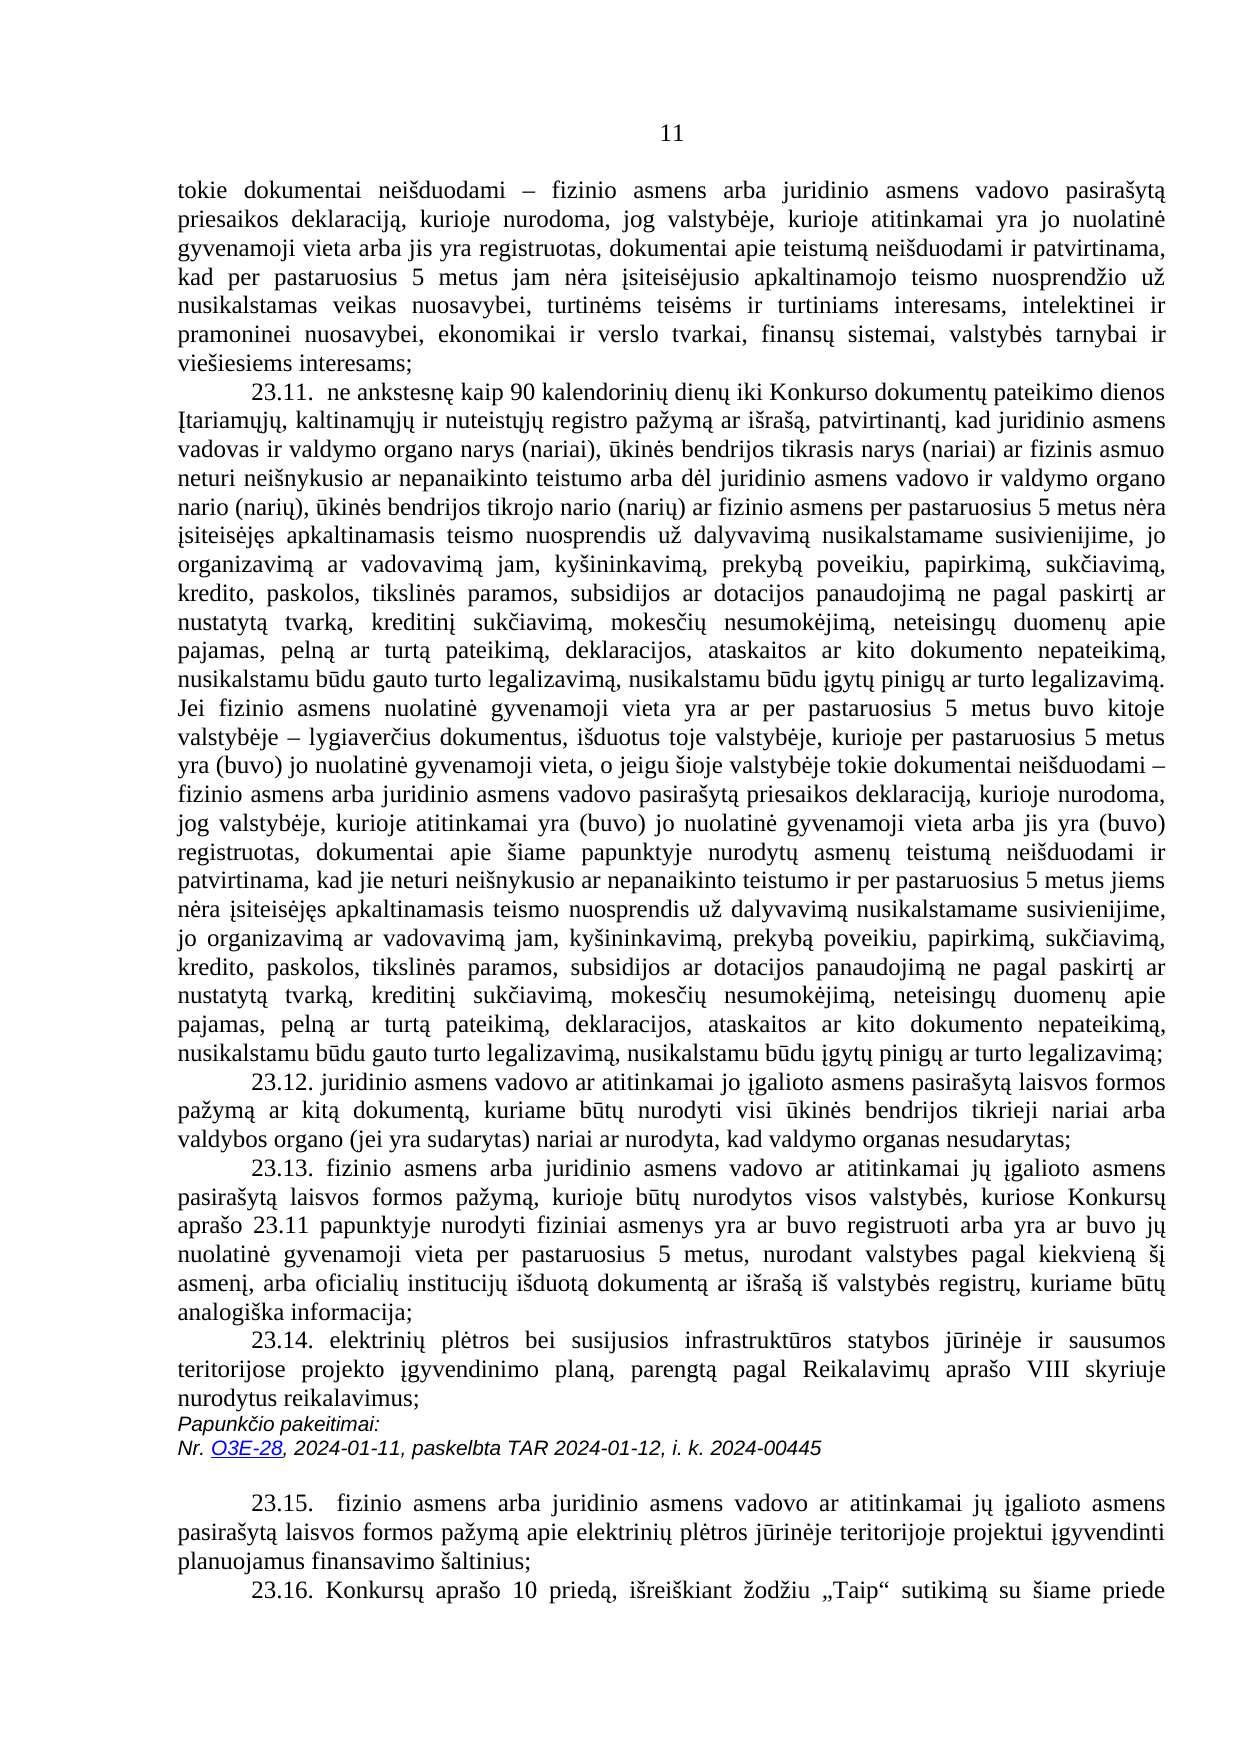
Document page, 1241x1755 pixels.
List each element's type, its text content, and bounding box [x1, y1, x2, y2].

text Papunkčio pakeitimai: [177, 1412, 1167, 1436]
text 23.14. elektrinių plėtros bei susijusios infrastruktūros statybos jūrinėje ir sausumos teritorijose projekto įgyvendinimo planą, parengtą pagal Reikalavimų aprašo VIII skyriuje nurodytus reikalavimus; [177, 1326, 1167, 1412]
text 23.15. fizinio asmens arba juridinio asmens vadovo ar atitinkamai jų įgalioto asmens pasirašytą laisvos formos pažymą apie elektrinių plėtros jūrinėje teritorijoje projektui įgyvendinti planuojamus finansavimo šaltinius; [177, 1488, 1167, 1575]
text 23.11. ne ankstesnę kaip 90 kalendorinių dienų iki Konkurso dokumentų pateikimo dienos Įtariamųjų, kaltinamųjų ir nuteistųjų registro pažymą ar išrašą, patvirtinantį, kad juridinio asmens vadovas ir valdymo organo narys (nariai), ūkinės bendrijos tikrasis narys (nariai) ar fizinis asmuo neturi neišnykusio ar nepanaikinto teistumo arba dėl juridinio asmens vadovo ir valdymo organo nario (narių), ūkinės bendrijos tikrojo nario (narių) ar fizinio asmens per pastaruosius 5 metus nėra įsiteisėjęs apkaltinamasis teismo nuosprendis už dalyvavimą nusikalstamame susivienijime, jo organizavimą ar vadovavimą jam, kyšininkavimą, prekybą poveikiu, papirkimą, sukčiavimą, kredito, paskolos, tikslinės paramos, subsidijos ar dotacijos panaudojimą ne pagal paskirtį ar nustatytą tvarką, kreditinį sukčiavimą, mokesčių nesumokėjimą, neteisingų duomenų apie pajamas, pelną ar turtą pateikimą, deklaracijos, ataskaitos ar kito dokumento nepateikimą, nusikalstamu būdu gauto turto legalizavimą, nusikalstamu būdu įgytų pinigų ar turto legalizavimą. Jei fizinio asmens nuolatinė gyvenamoji vieta yra ar per pastaruosius 5 metus buvo kitoje valstybėje – lygiaverčius dokumentus, išduotus toje valstybėje, kurioje per pastaruosius 5 metus yra (buvo) jo nuolatinė gyvenamoji vieta, o jeigu šioje valstybėje tokie dokumentai neišduodami – fizinio asmens arba juridinio asmens vadovo pasirašytą priesaikos deklaraciją, kurioje nurodoma, jog valstybėje, kurioje atitinkamai yra (buvo) jo nuolatinė gyvenamoji vieta arba jis yra (buvo) registruotas, dokumentai apie šiame papunktyje nurodytų asmenų teistumą neišduodami ir patvirtinama, kad jie neturi neišnykusio ar nepanaikinto teistumo ir per pastaruosius 5 metus jiems nėra įsiteisėjęs apkaltinamasis teismo nuosprendis už dalyvavimą nusikalstamame susivienijime, jo organizavimą ar vadovavimą jam, kyšininkavimą, prekybą poveikiu, papirkimą, sukčiavimą, kredito, paskolos, tikslinės paramos, subsidijos ar dotacijos panaudojimą ne pagal paskirtį ar nustatytą tvarką, kreditinį sukčiavimą, mokesčių nesumokėjimą, neteisingų duomenų apie pajamas, pelną ar turtą pateikimą, deklaracijos, ataskaitos ar kito dokumento nepateikimą, nusikalstamu būdu gauto turto legalizavimą, nusikalstamu būdu įgytų pinigų ar turto legalizavimą; [177, 377, 1167, 1067]
text 23.16. Konkursų aprašo 10 priedą, išreiškiant žodžiu „Taip“ sutikimą su šiame priede [177, 1575, 1167, 1603]
text 23.12. juridinio asmens vadovo ar atitinkamai jo įgalioto asmens pasirašytą laisvos formos pažymą ar kitą dokumentą, kuriame būtų nurodyti visi ūkinės bendrijos tikrieji nariai arba valdybos organo (jei yra sudarytas) nariai ar nurodyta, kad valdymo organas nesudarytas; [177, 1067, 1167, 1153]
text Nr. O3E-28, 2024-01-11, paskelbta TAR 2024-01-12, i. k. 2024-00445 [177, 1436, 1167, 1460]
text 23.13. fizinio asmens arba juridinio asmens vadovo ar atitinkamai jų įgalioto asmens pasirašytą laisvos formos pažymą, kurioje būtų nurodytos visos valstybės, kuriose Konkursų aprašo 23.11 papunktyje nurodyti fiziniai asmenys yra ar buvo registruoti arba yra ar buvo jų nuolatinė gyvenamoji vieta per pastaruosius 5 metus, nurodant valstybes pagal kiekvieną šį asmenį, arba oficialių institucijų išduotą dokumentą ar išrašą iš valstybės registrų, kuriame būtų analogiška informacija; [177, 1153, 1167, 1326]
text tokie dokumentai neišduodami – fizinio asmens arba juridinio asmens vadovo pasirašytą priesaikos deklaraciją, kurioje nurodoma, jog valstybėje, kurioje atitinkamai yra jo nuolatinė gyvenamoji vieta arba jis yra registruotas, dokumentai apie teistumą neišduodami ir patvirtinama, kad per pastaruosius 5 metus jam nėra įsiteisėjusio apkaltinamojo teismo nuosprendžio už nusikalstamas veikas nuosavybei, turtinėms teisėms ir turtiniams interesams, intelektinei ir pramoninei nuosavybei, ekonomikai ir verslo tvarkai, finansų sistemai, valstybės tarnybai ir viešiesiems interesams; [177, 176, 1167, 377]
